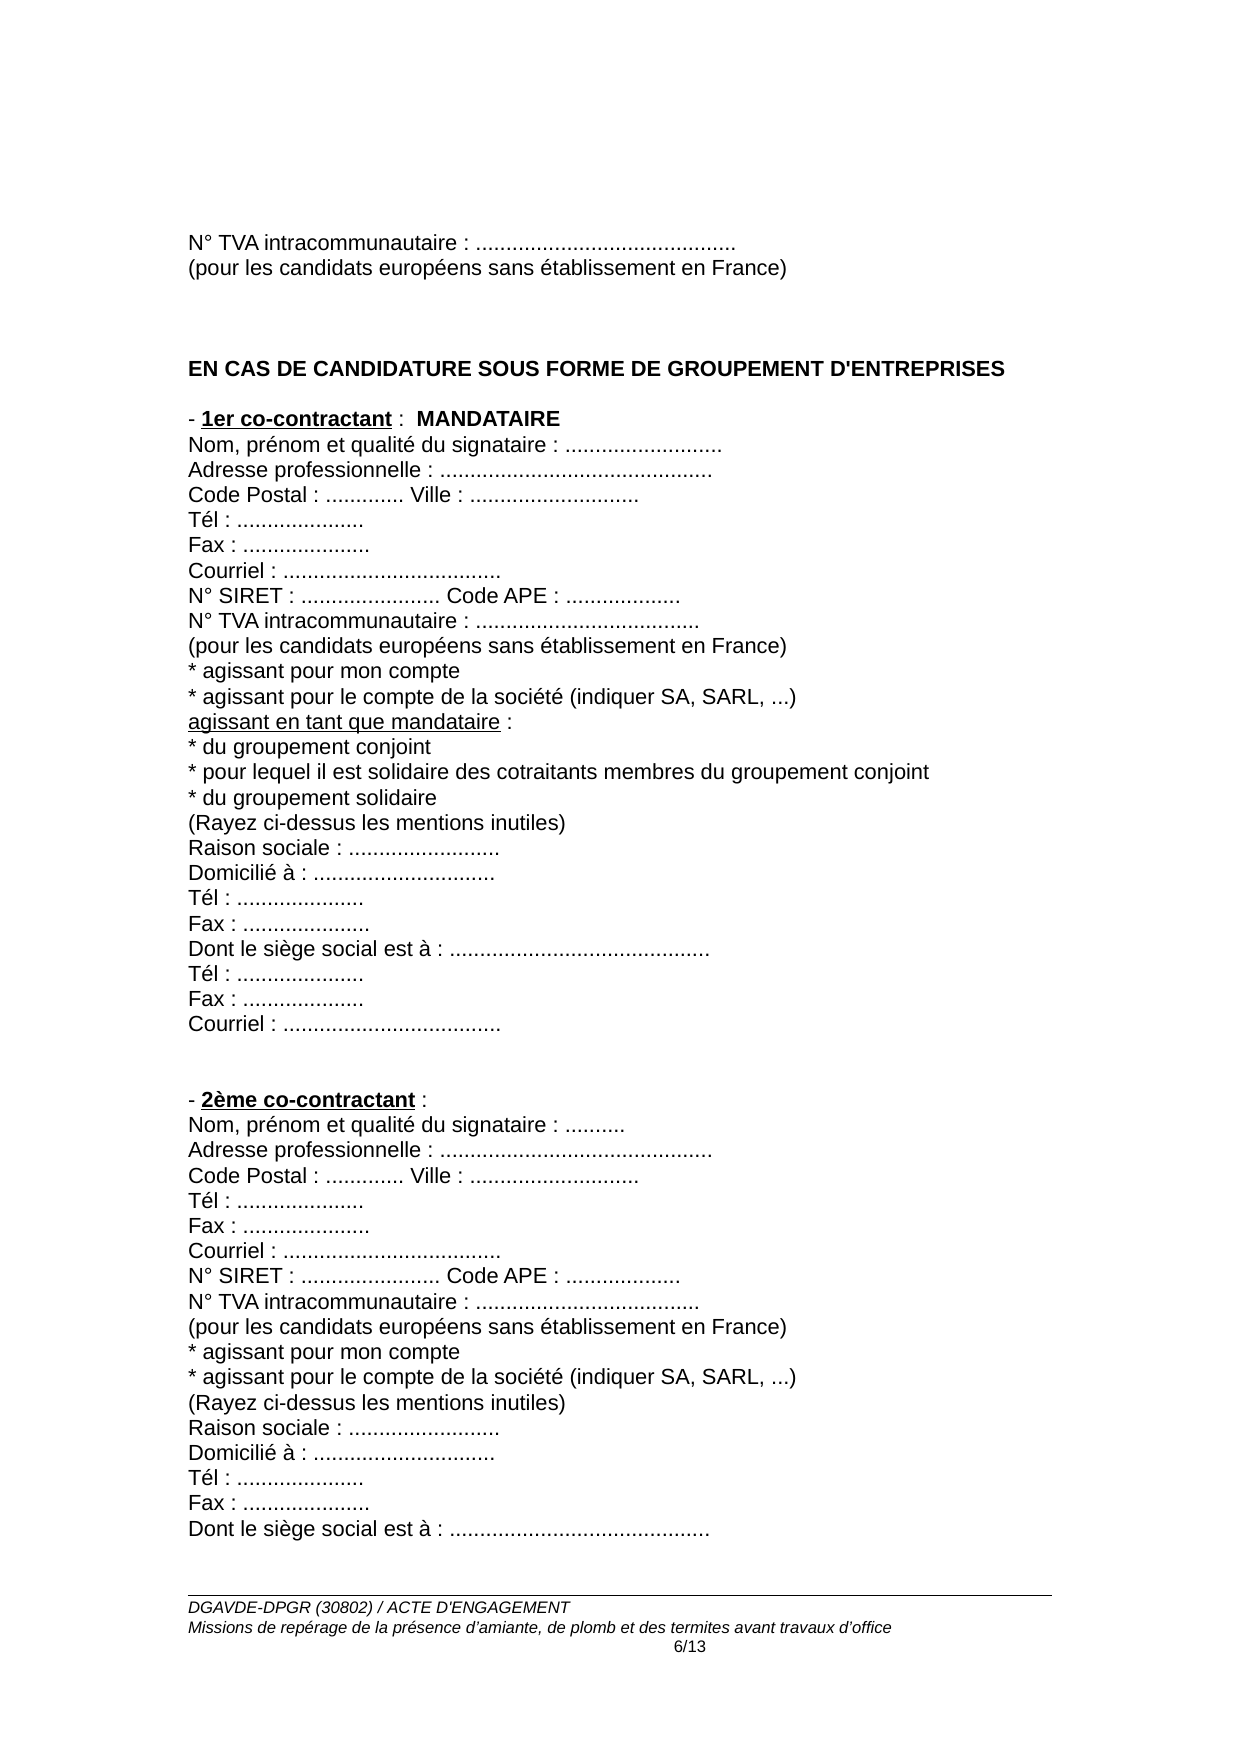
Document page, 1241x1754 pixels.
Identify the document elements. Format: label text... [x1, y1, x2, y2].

text Fax : ..................... [188, 532, 1052, 557]
text Code Postal : ............. Ville : ............................ [188, 482, 1052, 507]
text * agissant pour le compte de la société (indiquer SA, SARL, ...) [188, 683, 1052, 709]
text Tél : ..................... [188, 1188, 1052, 1213]
text Courriel : .................................... [188, 1011, 1052, 1036]
text * agissant pour le compte de la société (indiquer SA, SARL, ...) [188, 1364, 1052, 1389]
text agissant en tant que mandataire : [188, 709, 1052, 734]
text N° SIRET : ....................... Code APE : ................... [188, 1263, 1052, 1288]
text Adresse professionnelle : ............................................. [188, 1137, 1052, 1162]
text - 1er co-contractant : MANDATAIRE [188, 406, 1052, 431]
text * du groupement conjoint [188, 734, 1052, 759]
text Tél : ..................... [188, 961, 1052, 986]
text Tél : ..................... [188, 885, 1052, 910]
text N° SIRET : ....................... Code APE : ................... [188, 583, 1052, 608]
text Raison sociale : ......................... [188, 835, 1052, 860]
text - 2ème co-contractant : [188, 1087, 1052, 1112]
text Tél : ..................... [188, 1465, 1052, 1490]
text Nom, prénom et qualité du signataire : .......................... [188, 431, 1052, 457]
text (pour les candidats européens sans établissement en France) [188, 1314, 1052, 1339]
text (pour les candidats européens sans établissement en France) [188, 633, 1052, 658]
text Dont le siège social est à : ........................................... [188, 1515, 1052, 1541]
text Domicilié à : .............................. [188, 1440, 1052, 1465]
text Fax : ..................... [188, 1490, 1052, 1515]
text Courriel : .................................... [188, 1238, 1052, 1263]
text Fax : ..................... [188, 910, 1052, 936]
text Domicilié à : .............................. [188, 860, 1052, 885]
text N° TVA intracommunautaire : ..................................... [188, 608, 1052, 633]
text (Rayez ci-dessus les mentions inutiles) [188, 1389, 1052, 1414]
text Adresse professionnelle : ............................................. [188, 457, 1052, 482]
text Dont le siège social est à : ........................................... [188, 936, 1052, 961]
text Fax : .................... [188, 986, 1052, 1011]
text Nom, prénom et qualité du signataire : .......... [188, 1112, 1052, 1137]
text * agissant pour mon compte [188, 658, 1052, 683]
text * agissant pour mon compte [188, 1339, 1052, 1364]
text N° TVA intracommunautaire : ........................................... [188, 230, 1052, 255]
text * pour lequel il est solidaire des cotraitants membres du groupement conjoint [188, 759, 1052, 784]
text EN CAS DE CANDIDATURE SOUS FORME DE GROUPEMENT D'ENTREPRISES [188, 356, 1052, 381]
text (Rayez ci-dessus les mentions inutiles) [188, 809, 1052, 835]
text N° TVA intracommunautaire : ..................................... [188, 1288, 1052, 1314]
text Code Postal : ............. Ville : ............................ [188, 1162, 1052, 1188]
text (pour les candidats européens sans établissement en France) [188, 255, 1052, 280]
text Fax : ..................... [188, 1213, 1052, 1238]
text Raison sociale : ......................... [188, 1414, 1052, 1440]
text Tél : ..................... [188, 507, 1052, 532]
text Courriel : .................................... [188, 557, 1052, 583]
text * du groupement solidaire [188, 784, 1052, 809]
